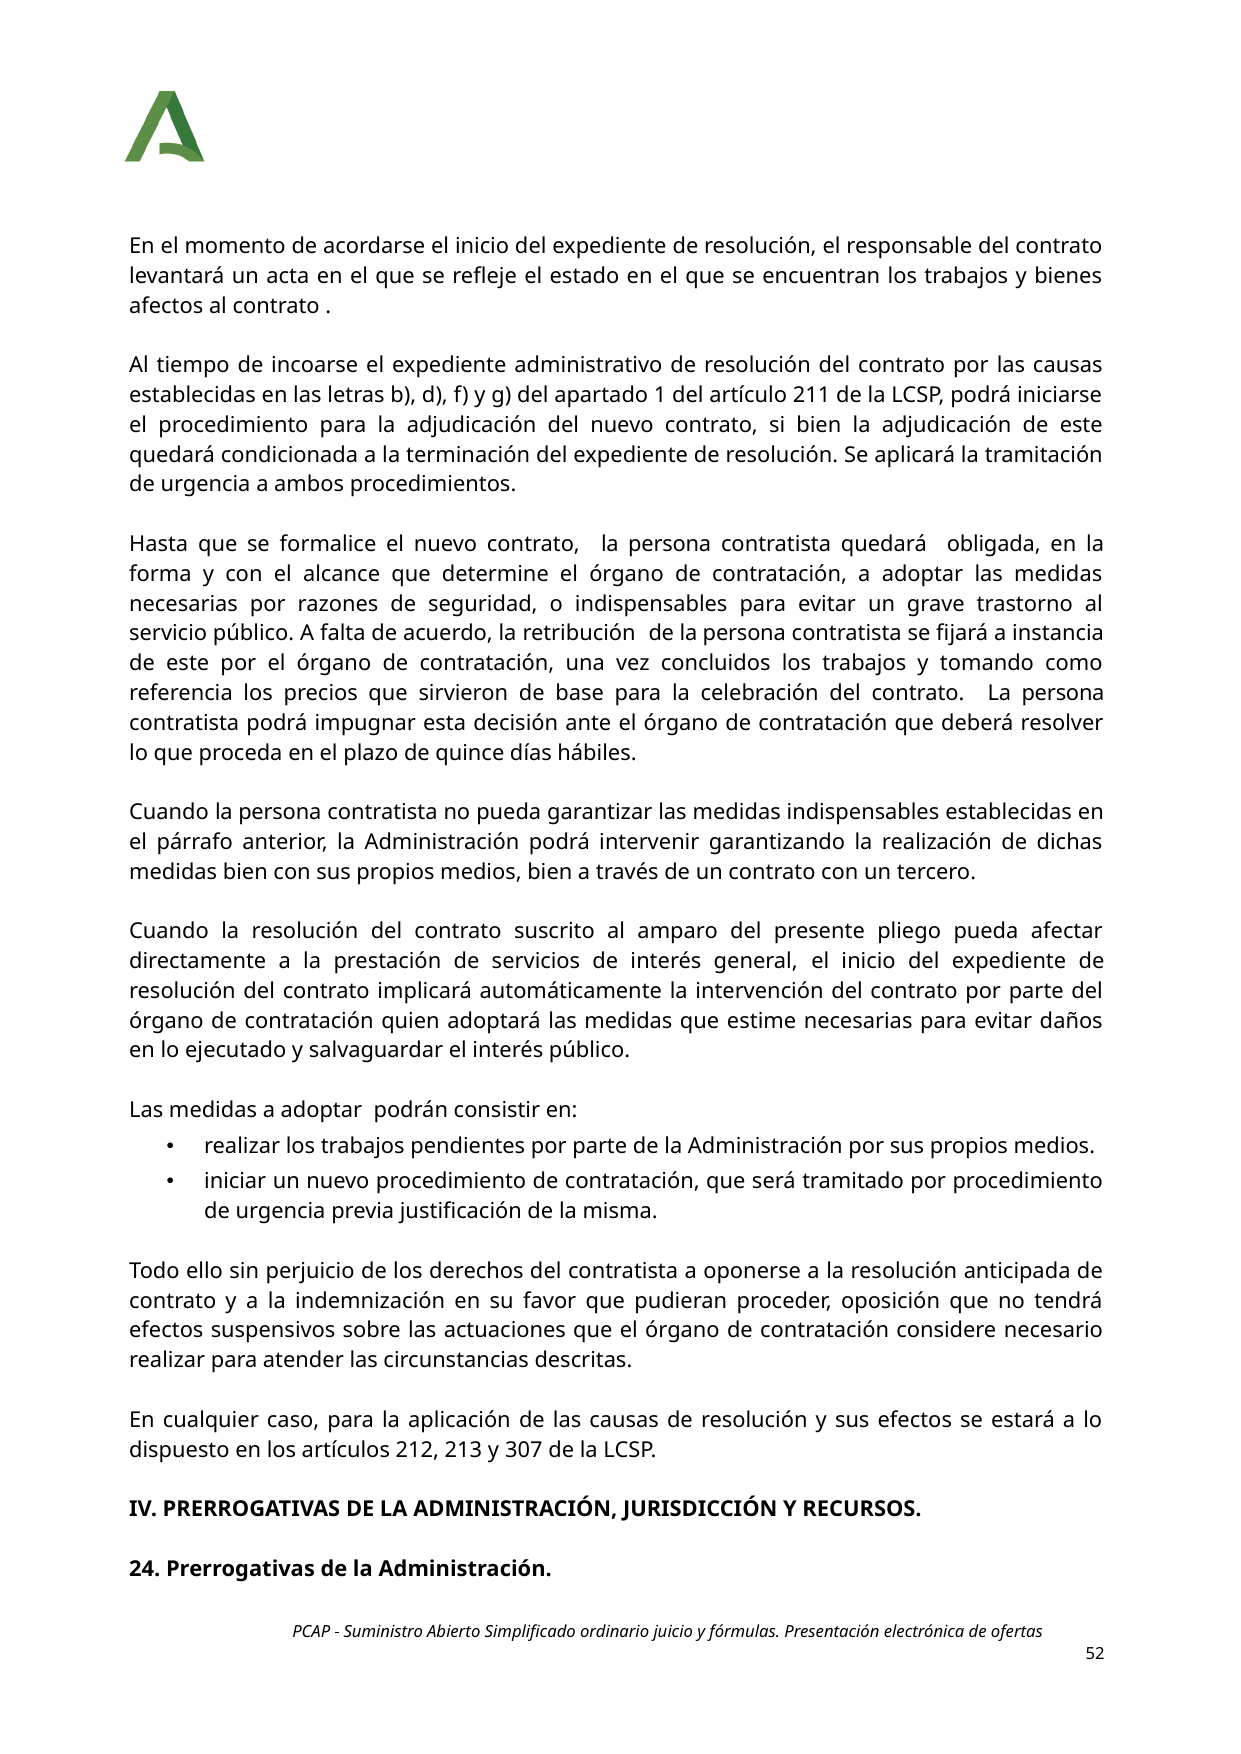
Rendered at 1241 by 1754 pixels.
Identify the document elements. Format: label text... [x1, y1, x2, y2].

text Al tiempo de incoarse el expediente administrativo de resolución del contrato por las causas establecidas en las letras b), d), f) y g) del apartado 1 del artículo 211 de la LCSP, podrá iniciarse el procedimiento para la adjudicación del nuevo contrato, si bien la adjudicación de este quedará condicionada a la terminación del expediente de resolución. Se aplicará la tramitación de urgencia a ambos procedimientos. [129, 349, 1104, 498]
text Cuando la resolución del contrato suscrito al amparo del presente pliego pueda afectar directamente a la prestación de servicios de interés general, el inicio del expediente de resolución del contrato implicará automáticamente la intervención del contrato por parte del órgano de contratación quien adoptará las medidas que estime necesarias para evitar daños en lo ejecutado y salvaguardar el interés público. [129, 915, 1104, 1064]
text 24. Prerrogativas de la Administración. [129, 1553, 1104, 1582]
text Cuando la persona contratista no pueda garantizar las medidas indispensables establecidas en el párrafo anterior, la Administración podrá intervenir garantizando la realización de dichas medidas bien con sus propios medios, bien a través de un contrato con un tercero. [129, 796, 1104, 885]
text IV. PRERROGATIVAS DE LA ADMINISTRACIÓN, JURISDICCIÓN Y RECURSOS. [129, 1493, 1104, 1523]
text Hasta que se formalice el nuevo contrato, la persona contratista quedará obligada, en la forma y con el alcance que determine el órgano de contratación, a adoptar las medidas necesarias por razones de seguridad, o indispensables para evitar un grave trastorno al servicio público. A falta de acuerdo, la retribución de la persona contratista se fijará a instancia de este por el órgano de contratación, una vez concluidos los trabajos y tomando como referencia los precios que sirvieron de base para la celebración del contrato. La persona contratista podrá impugnar esta decisión ante el órgano de contratación que deberá resolver lo que proceda en el plazo de quince días hábiles. [129, 528, 1104, 766]
text En cualquier caso, para la aplicación de las causas de resolución y sus efectos se estará a lo dispuesto en los artículos 212, 213 y 307 de la LCSP. [129, 1404, 1104, 1463]
list realizar los trabajos pendientes por parte de la Administración por sus propios medios. [166, 1130, 1104, 1159]
list Todo ello sin perjuicio de los derechos del contratista a oponerse a la resolución anticipada de contrato y a la indemnización en su favor que pudieran proceder, oposición que no tendrá efectos suspensivos sobre las actuaciones que el órgano de contratación considere necesario realizar para atender las circunstancias descritas. [129, 1255, 1104, 1374]
text En el momento de acordarse el inicio del expediente de resolución, el responsable del contrato levantará un acta en el que se refleje el estado en el que se encuentran los trabajos y bienes afectos al contrato . [129, 230, 1104, 319]
list iniciar un nuevo procedimiento de contratación, que será tramitado por procedimiento de urgencia previa justificación de la misma. [166, 1165, 1104, 1225]
picture [120, 86, 209, 166]
text Las medidas a adoptar podrán consistir en: [129, 1094, 1104, 1124]
